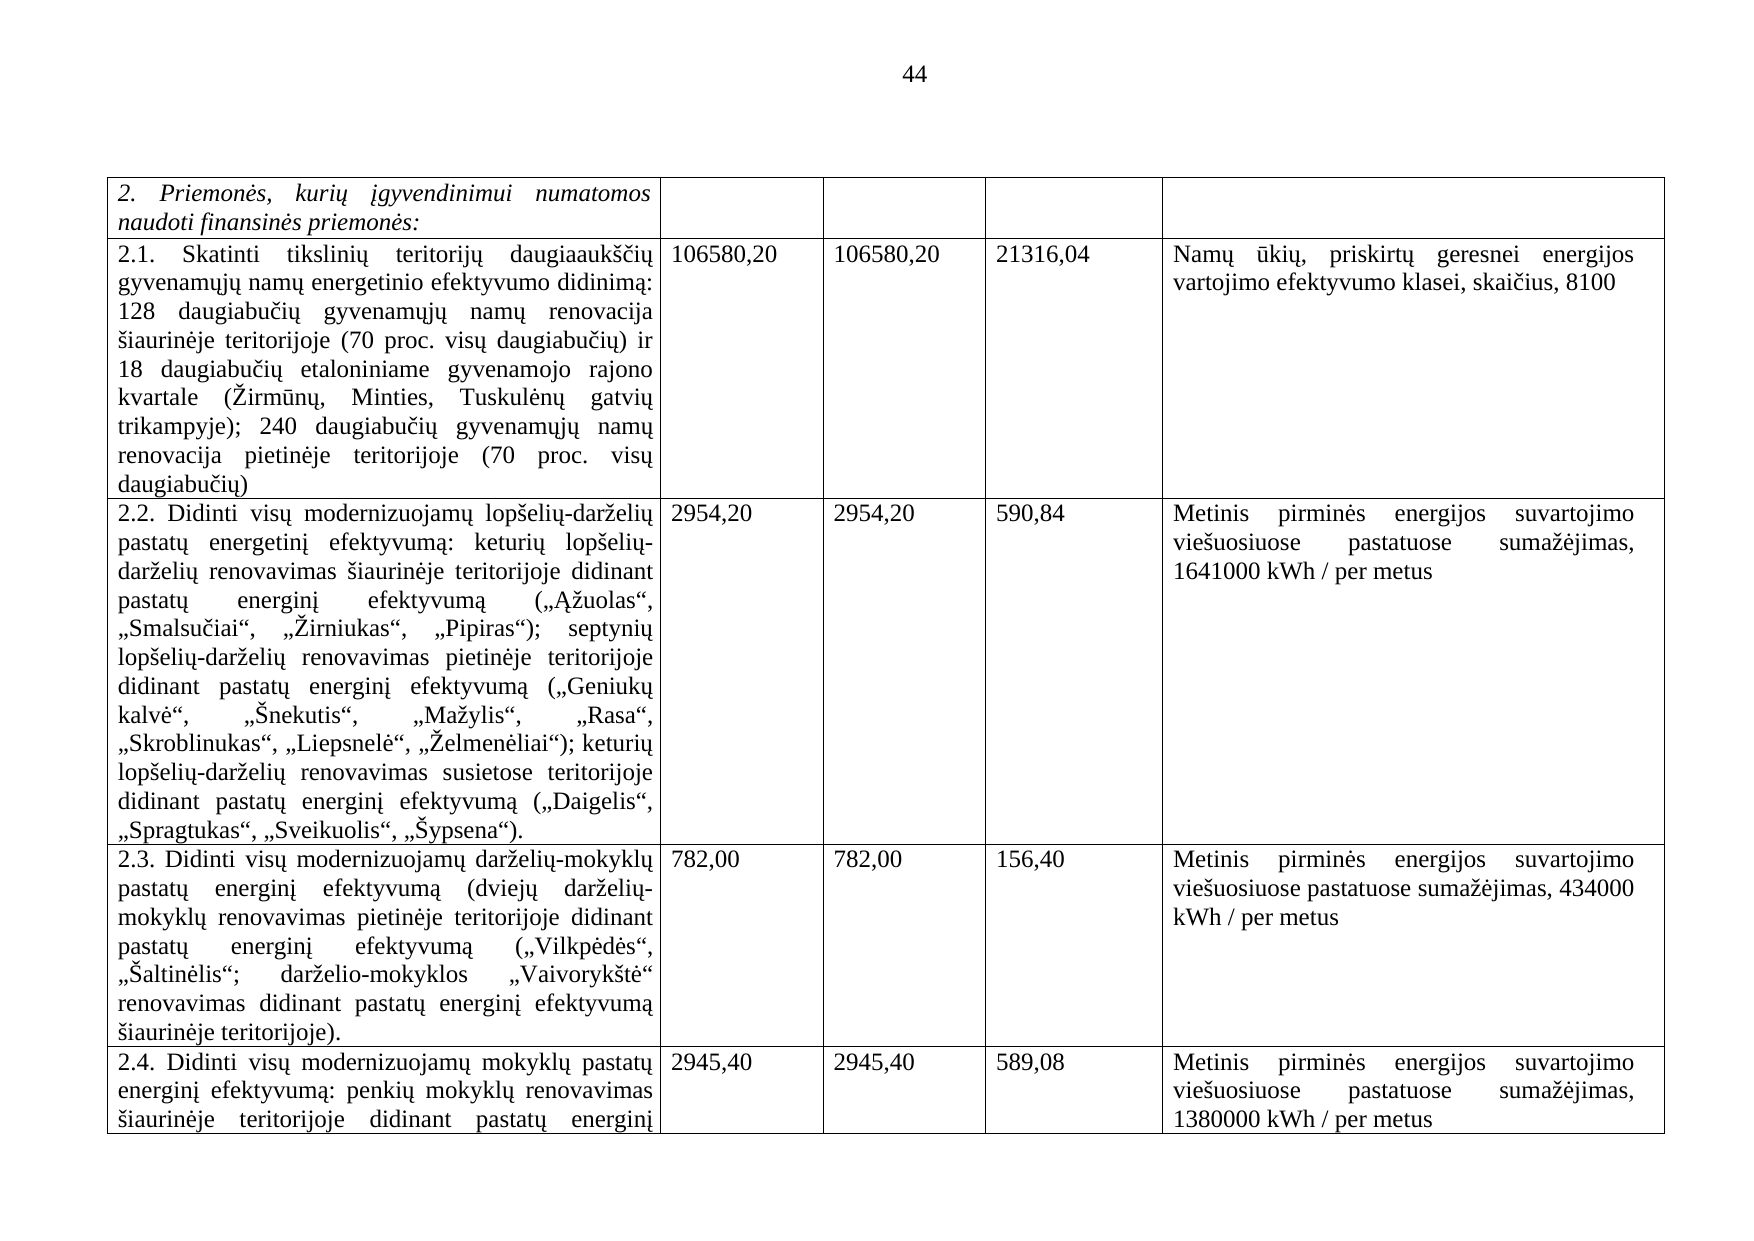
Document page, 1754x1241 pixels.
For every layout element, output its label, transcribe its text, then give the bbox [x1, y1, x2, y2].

table_cell 2.3. Didinti visų modernizuojamų darželių-mokyklų pastatų energinį efektyvumą (dviejų darželių-mokyklų renovavimas pietinėje teritorijoje didinant pastatų energinį efektyvumą („Vilkpėdės“, „Šaltinėlis“; darželio-mokyklos „Vaivorykštė“ renovavimas didinant pastatų energinį efektyvumą šiaurinėje teritorijoje). [108, 845, 660, 1046]
table_cell 106580,20 [824, 239, 985, 497]
table_cell Metinis pirminės energijos suvartojimo viešuosiuose pastatuose sumažėjimas, 434000 kWh / per metus [1163, 845, 1664, 1046]
table_cell 2.4. Didinti visų modernizuojamų mokyklų pastatų energinį efektyvumą: penkių mokyklų renovavimas šiaurinėje teritorijoje didinant pastatų energinį [108, 1047, 660, 1133]
table_cell [661, 178, 823, 238]
table_cell 106580,20 [661, 239, 823, 497]
table_cell 2954,20 [661, 499, 823, 843]
table_cell 782,00 [661, 845, 823, 1046]
table_cell 21316,04 [986, 239, 1162, 497]
table_cell [986, 178, 1162, 238]
table_cell Metinis pirminės energijos suvartojimo viešuosiuose pastatuose sumažėjimas, 1641000 kWh / per metus [1163, 499, 1664, 843]
table_cell 2945,40 [824, 1047, 985, 1133]
table_cell 589,08 [986, 1047, 1162, 1133]
table_cell 2.2. Didinti visų modernizuojamų lopšelių-darželių pastatų energetinį efektyvumą: keturių lopšelių-darželių renovavimas šiaurinėje teritorijoje didinant pastatų energinį efektyvumą („Ąžuolas“, „Smalsučiai“, „Žirniukas“, „Pipiras“); septynių lopšelių-darželių renovavimas pietinėje teritorijoje didinant pastatų energinį efektyvumą („Geniukų kalvė“, „Šnekutis“, „Mažylis“, „Rasa“, „Skroblinukas“, „Liepsnelė“, „Želmenėliai“); keturių lopšelių-darželių renovavimas susietose teritorijoje didinant pastatų energinį efektyvumą („Daigelis“, „Spragtukas“, „Sveikuolis“, „Šypsena“). [108, 499, 660, 843]
table_cell [1163, 178, 1664, 238]
table_cell 2.1. Skatinti tikslinių teritorijų daugiaaukščių gyvenamųjų namų energetinio efektyvumo didinimą: 128 daugiabučių gyvenamųjų namų renovacija šiaurinėje teritorijoje (70 proc. visų daugiabučių) ir 18 daugiabučių etaloniniame gyvenamojo rajono kvartale (Žirmūnų, Minties, Tuskulėnų gatvių trikampyje); 240 daugiabučių gyvenamųjų namų renovacija pietinėje teritorijoje (70 proc. visų daugiabučių) [108, 239, 660, 497]
table_cell [824, 178, 985, 238]
table_cell 2954,20 [824, 499, 985, 843]
table_cell 782,00 [824, 845, 985, 1046]
table_cell 156,40 [986, 845, 1162, 1046]
table_cell 2. Priemonės, kurių įgyvendinimui numatomos naudoti finansinės priemonės: [108, 178, 660, 238]
table_cell Namų ūkių, priskirtų geresnei energijos vartojimo efektyvumo klasei, skaičius, 8100 [1163, 239, 1664, 497]
table_cell Metinis pirminės energijos suvartojimo viešuosiuose pastatuose sumažėjimas, 1380000 kWh / per metus [1163, 1047, 1664, 1133]
table_cell 2945,40 [661, 1047, 823, 1133]
table_cell 590,84 [986, 499, 1162, 843]
